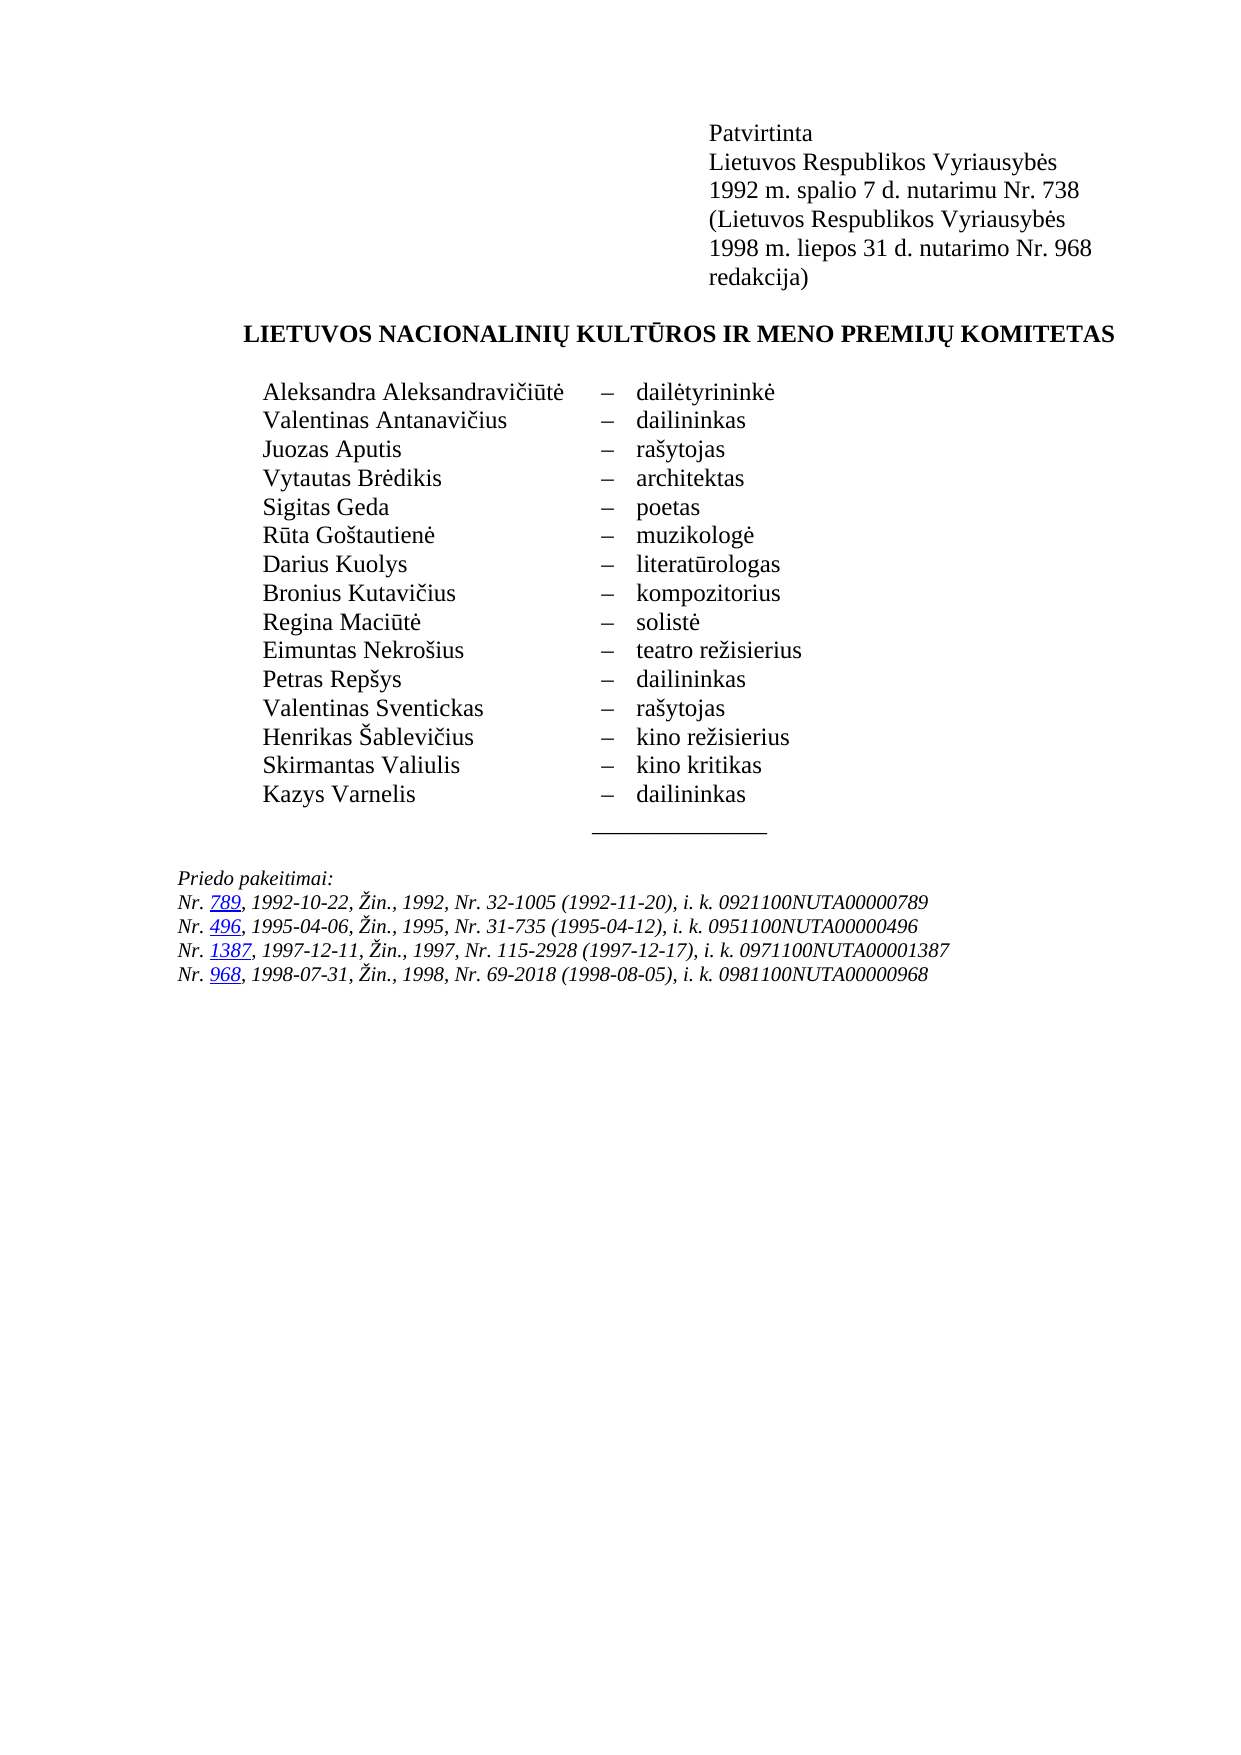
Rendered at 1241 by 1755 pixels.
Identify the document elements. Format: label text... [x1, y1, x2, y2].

table_cell muzikologė [625, 521, 1107, 549]
table_cell dailininkas [625, 406, 1107, 434]
text 1998 m. liepos 31 d. nutarimo Nr. 968 redakcija) [709, 233, 1181, 291]
text Priedo pakeitimai: [177, 866, 1181, 890]
table_cell Darius Kuolys [177, 549, 588, 578]
table_cell Valentinas Sventickas [177, 693, 588, 722]
table_cell – [588, 549, 625, 578]
table_cell – [588, 751, 625, 779]
table_cell poetas [625, 492, 1107, 521]
table_cell dailininkas [625, 779, 1107, 808]
table_cell – [588, 722, 625, 751]
table_cell – [588, 779, 625, 808]
table_cell Regina Maciūtė [177, 607, 588, 636]
table_cell rašytojas [625, 434, 1107, 463]
table_cell architektas [625, 463, 1107, 492]
table_cell kino kritikas [625, 751, 1107, 779]
text LIETUVOS NACIONALINIŲ KULTŪROS IR MENO PREMIJŲ KOMITETAS [177, 319, 1181, 348]
table_cell – [588, 607, 625, 636]
table_header Aleksandra Aleksandravičiūtė [177, 377, 588, 406]
text Lietuvos Respublikos Vyriausybės [177, 147, 1181, 176]
table_cell – [588, 434, 625, 463]
table_cell teatro režisierius [625, 636, 1107, 664]
table_cell – [588, 463, 625, 492]
text Nr. 968, 1998-07-31, Žin., 1998, Nr. 69-2018 (1998-08-05), i. k. 0981100NUTA00000968 [177, 962, 1181, 986]
text Nr. 789, 1992-10-22, Žin., 1992, Nr. 32-1005 (1992-11-20), i. k. 0921100NUTA00000789 [177, 890, 1181, 914]
table_cell – [588, 636, 625, 664]
table_cell Bronius Kutavičius [177, 578, 588, 607]
text (Lietuvos Respublikos Vyriausybės [177, 204, 1181, 233]
table_cell – [588, 693, 625, 722]
table_cell Eimuntas Nekrošius [177, 636, 588, 664]
table_cell rašytojas [625, 693, 1107, 722]
table_cell Vytautas Brėdikis [177, 463, 588, 492]
table_cell Rūta Goštautienė [177, 521, 588, 549]
text Nr. 1387, 1997-12-11, Žin., 1997, Nr. 115-2928 (1997-12-17), i. k. 0971100NUTA00001387 [177, 938, 1181, 962]
table_cell solistė [625, 607, 1107, 636]
table_cell – [588, 521, 625, 549]
table_header dailėtyrininkė [625, 377, 1107, 406]
table_cell kompozitorius [625, 578, 1107, 607]
table_cell Valentinas Antanavičius [177, 406, 588, 434]
table_cell Henrikas Šablevičius [177, 722, 588, 751]
text Patvirtinta [177, 118, 1181, 147]
table_cell Petras Repšys [177, 664, 588, 693]
table_cell literatūrologas [625, 549, 1107, 578]
table_cell – [588, 406, 625, 434]
table_cell – [588, 492, 625, 521]
table_cell Juozas Aputis [177, 434, 588, 463]
table_cell Skirmantas Valiulis [177, 751, 588, 779]
table_cell dailininkas [625, 664, 1107, 693]
table_cell kino režisierius [625, 722, 1107, 751]
text Nr. 496, 1995-04-06, Žin., 1995, Nr. 31-735 (1995-04-12), i. k. 0951100NUTA00000496 [177, 914, 1181, 938]
table_cell Sigitas Geda [177, 492, 588, 521]
table_cell – [588, 578, 625, 607]
text 1992 m. spalio 7 d. nutarimu Nr. 738 [177, 176, 1181, 204]
table_cell – [588, 664, 625, 693]
table_header – [588, 377, 625, 406]
table_cell Kazys Varnelis [177, 779, 588, 808]
text ______________ [177, 808, 1181, 837]
